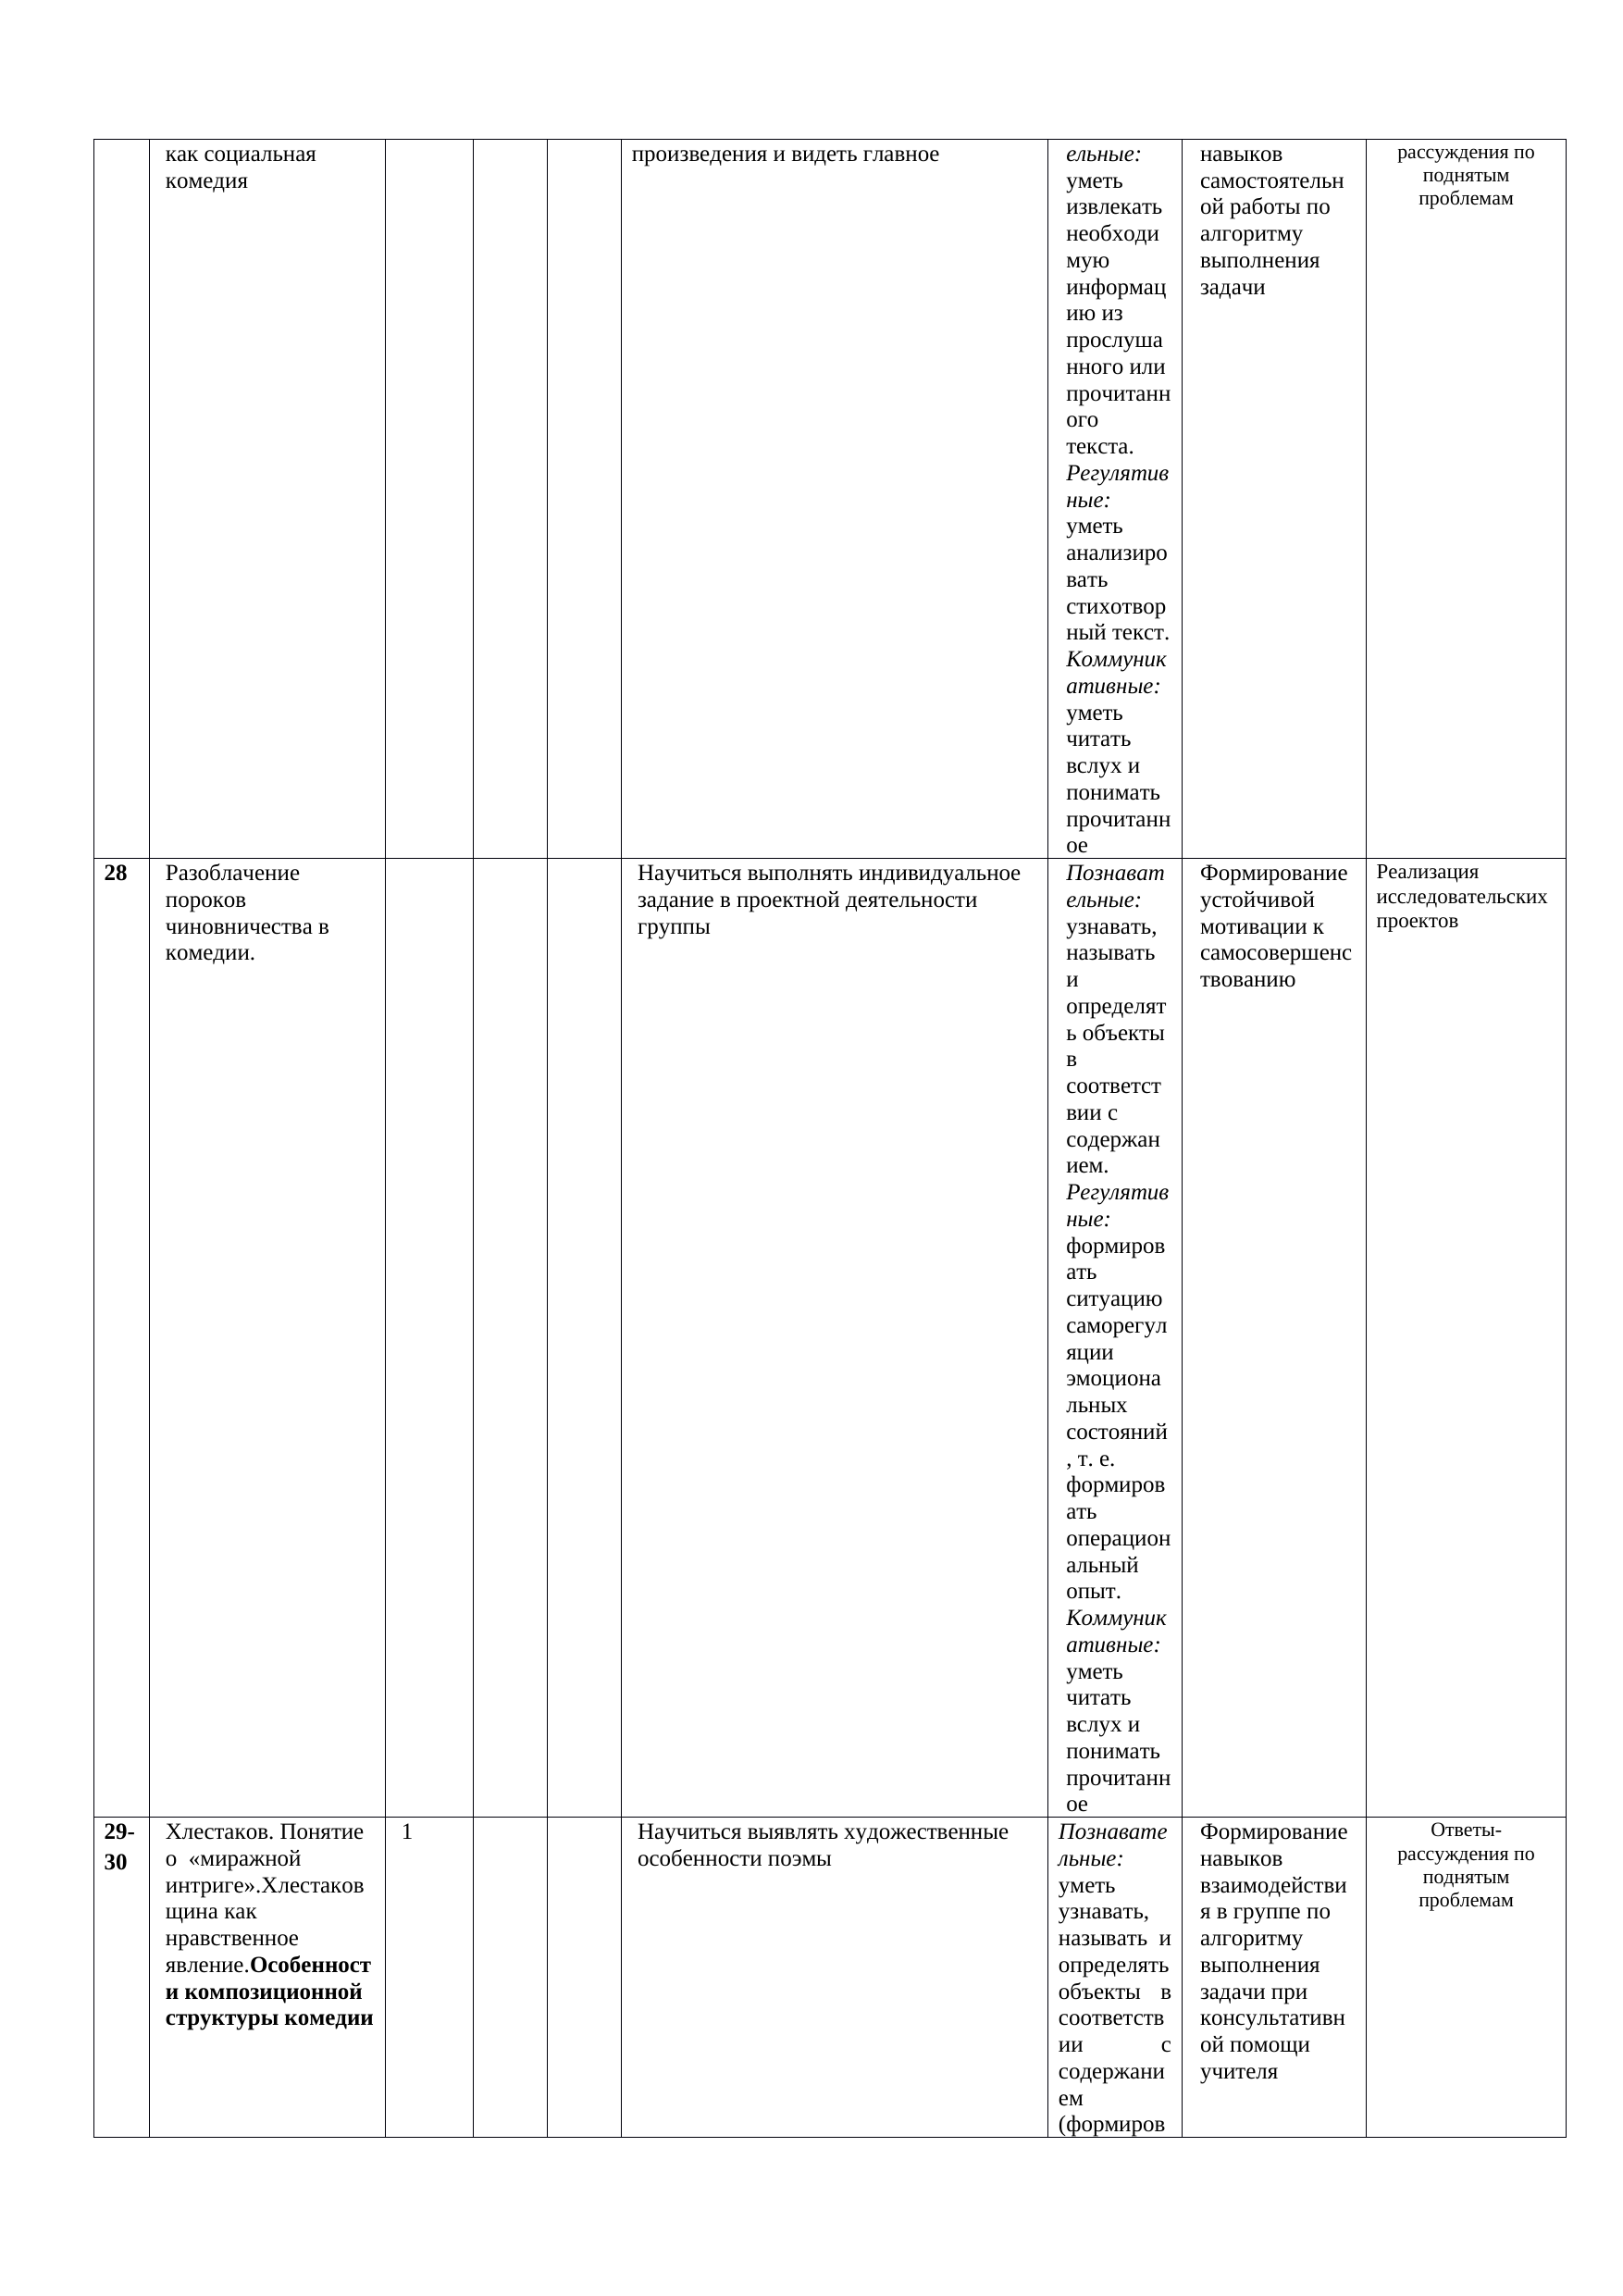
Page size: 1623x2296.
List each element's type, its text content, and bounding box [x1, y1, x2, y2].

table_cell Научиться понимать смысл произведения и видеть главное [622, 140, 1047, 858]
table_cell Научиться выявлять художественные особенности поэмы [622, 1818, 1047, 2137]
table_cell Реализация исследовательских проектов [1367, 859, 1566, 1817]
table_cell рассуждения по поднятым проблемам [1367, 140, 1566, 858]
table_cell [474, 859, 547, 1817]
table_cell [94, 140, 149, 858]
table_cell [386, 859, 473, 1817]
table_cell [548, 859, 621, 1817]
table_cell Формирование навыков самостоятельной работы по алгоритму выполнения задачи [1183, 140, 1366, 858]
table_cell Формирование устойчивой мотивации к самосовершенствованию [1183, 859, 1366, 1817]
table_cell Познавательные: узнавать, называть и определять объекты в соответствии с содержанием. Регулятивные: формировать ситуацию саморегуляции эмоциональных состояний, т. е. формировать операциональный опыт. Коммуникативные: уметь читать вслух и понимать прочитанное [1171, 859, 1182, 1817]
table_cell [548, 140, 621, 858]
table_cell Познавательные: уметь извлекать необходимую информацию из прослушанного или прочитанного текста. Регулятивные: уметь анализировать стихотворный текст. Коммуникативные: уметь читать вслух и понимать прочитанное [1171, 140, 1182, 858]
table_cell Научиться выполнять индивидуальное задание в проектной деятельности группы [622, 859, 1047, 1817]
table_cell Познавательные: узнавать, называть и определять объекты в соответствии с содержанием. Регулятивные: формировать ситуацию саморегуляции эмоциональных состояний, т. е. формировать операциональный опыт. Коммуникативные: уметь читать вслух и понимать прочитанное [1048, 859, 1066, 1817]
table_cell Н. Гоголь.«Ревизор» как социальная комедия [150, 140, 385, 858]
table_cell 28 [94, 859, 149, 1817]
table_cell Разоблачение пороков чиновничества в комедии. [150, 859, 385, 1817]
table_cell [548, 1818, 621, 2137]
table_cell [474, 1818, 547, 2137]
table_cell Ответы-рассуждения по поднятым проблемам [1367, 1818, 1566, 2137]
table_cell Познавательные: уметь извлекать необходимую информацию из прослушанного или прочитанного текста. Регулятивные: уметь анализировать стихотворный текст. Коммуникативные: уметь читать вслух и понимать прочитанное [1048, 140, 1066, 858]
table_cell [386, 140, 473, 858]
table_cell 1 [386, 1818, 473, 2137]
table_cell [474, 140, 547, 858]
table_cell Формирование навыков взаимодействия в группе по алгоритму выполнения задачи при консультативной помощи учителя [1183, 1818, 1366, 2137]
table_cell Хлестаков. Понятие о «миражной интриге».Хлестаковщина как нравственное явление.Особенности композиционной структуры комедии [150, 1818, 385, 2137]
table_cell 29-30 [94, 1818, 149, 2137]
